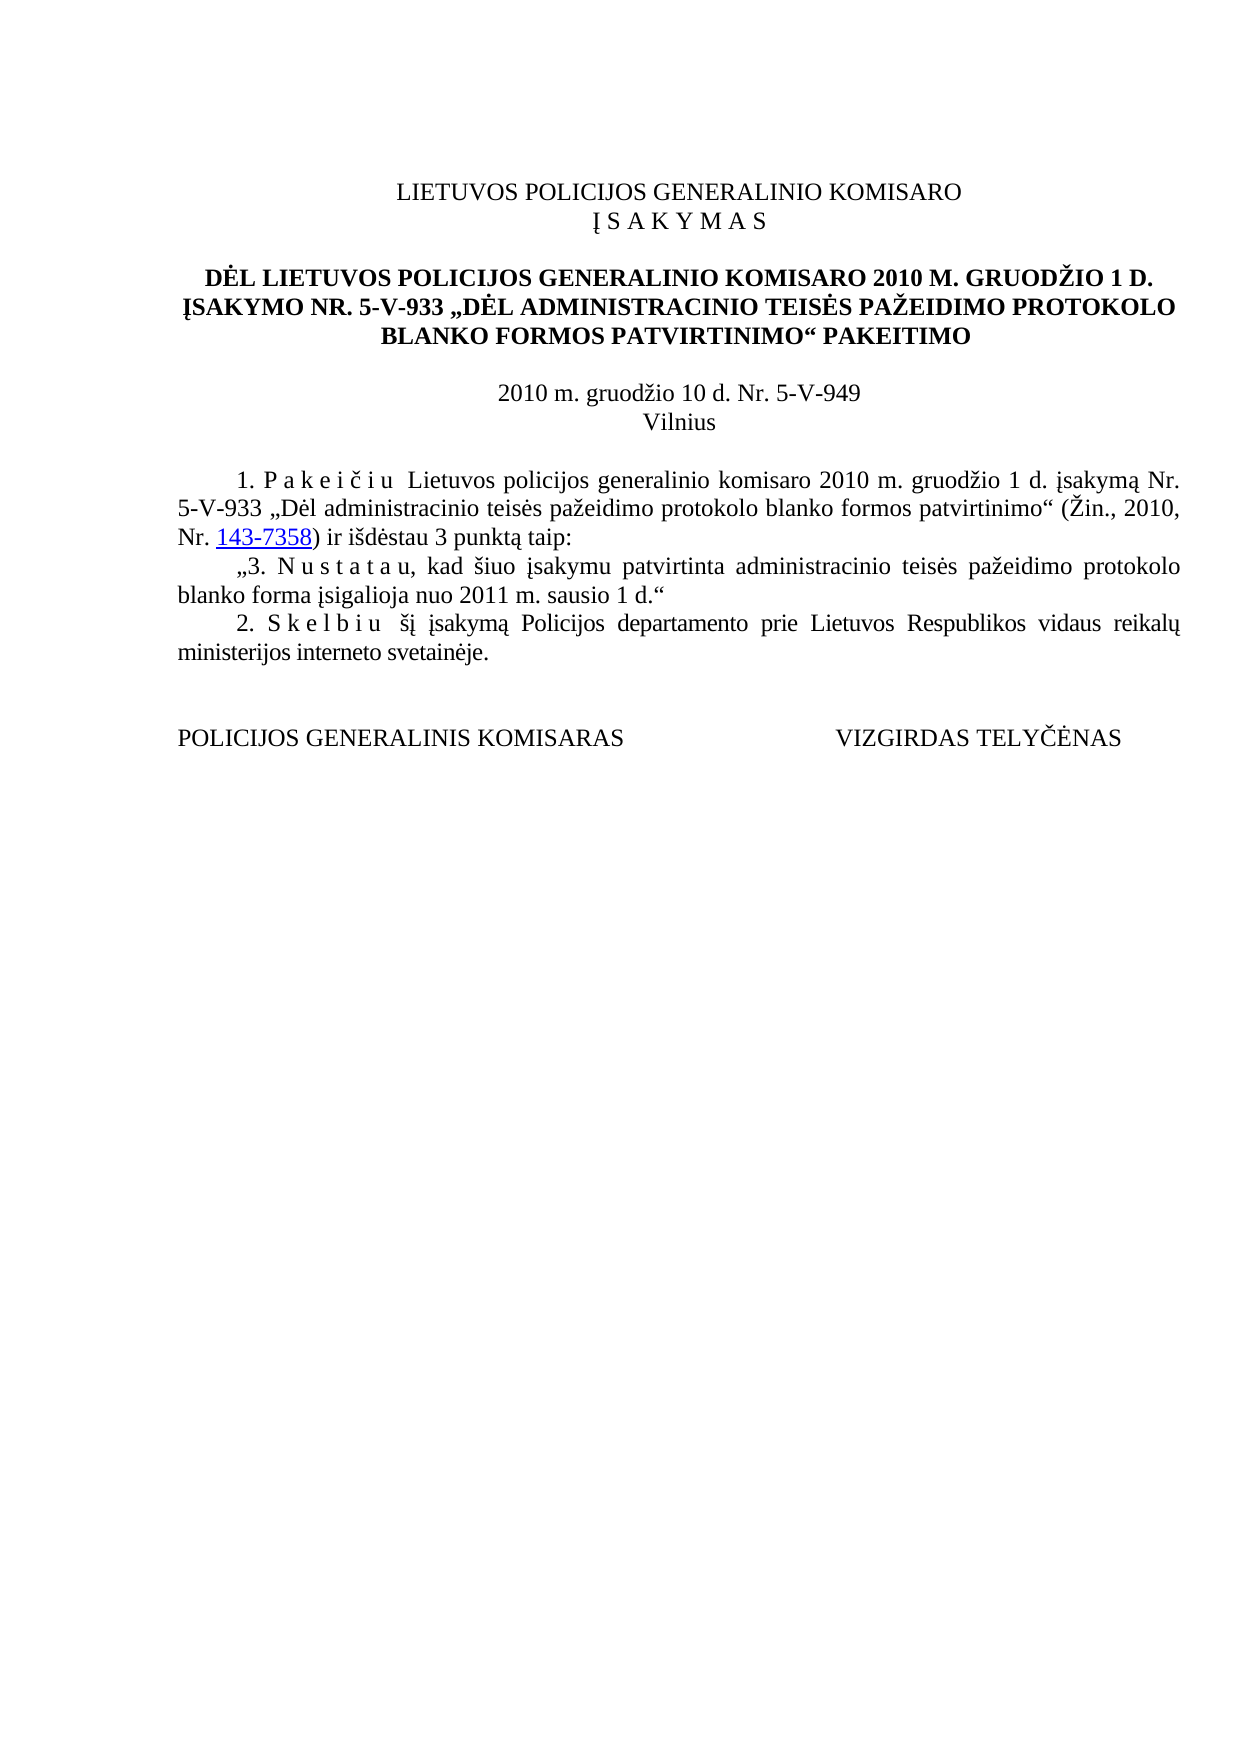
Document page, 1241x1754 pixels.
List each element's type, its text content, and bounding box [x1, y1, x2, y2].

text DĖL LIETUVOS POLICIJOS GENERALINIO KOMISARO 2010 M. GRUODŽIO 1 D. ĮSAKYMO Nr. 5-V-933 „DĖL ADMINISTRACINIO TEISĖS PAŽEIDIMO PROTOKOLO BLANKO FORMOS PATVIRTINIMO“ PAKEITIMO [177, 263, 1181, 350]
text 1. Pakeičiu Lietuvos policijos generalinio komisaro 2010 m. gruodžio 1 d. įsakymą Nr. 5-V-933 „Dėl administracinio teisės pažeidimo protokolo blanko formos patvirtinimo“ (Žin., 2010, Nr. 143-7358) ir išdėstau 3 punktą taip: [177, 465, 1181, 551]
text 2010 m. gruodžio 10 d. Nr. 5-V-949 [177, 378, 1181, 407]
text ĮSAKYMAS [177, 206, 1181, 235]
text „3. Nustatau, kad šiuo įsakymu patvirtinta administracinio teisės pažeidimo protokolo blanko forma įsigalioja nuo 2011 m. sausio 1 d.“ [177, 551, 1181, 608]
text Vilnius [177, 407, 1181, 436]
text Policijos generalinis komisaras Vizgirdas Telyčėnas [177, 723, 1181, 752]
text LIETUVOS POLICIJOS GENERALINIO KOMISARO [177, 177, 1181, 206]
text 2. Skelbiu šį įsakymą Policijos departamento prie Lietuvos Respublikos vidaus reikalų ministerijos interneto svetainėje. [177, 608, 1181, 666]
